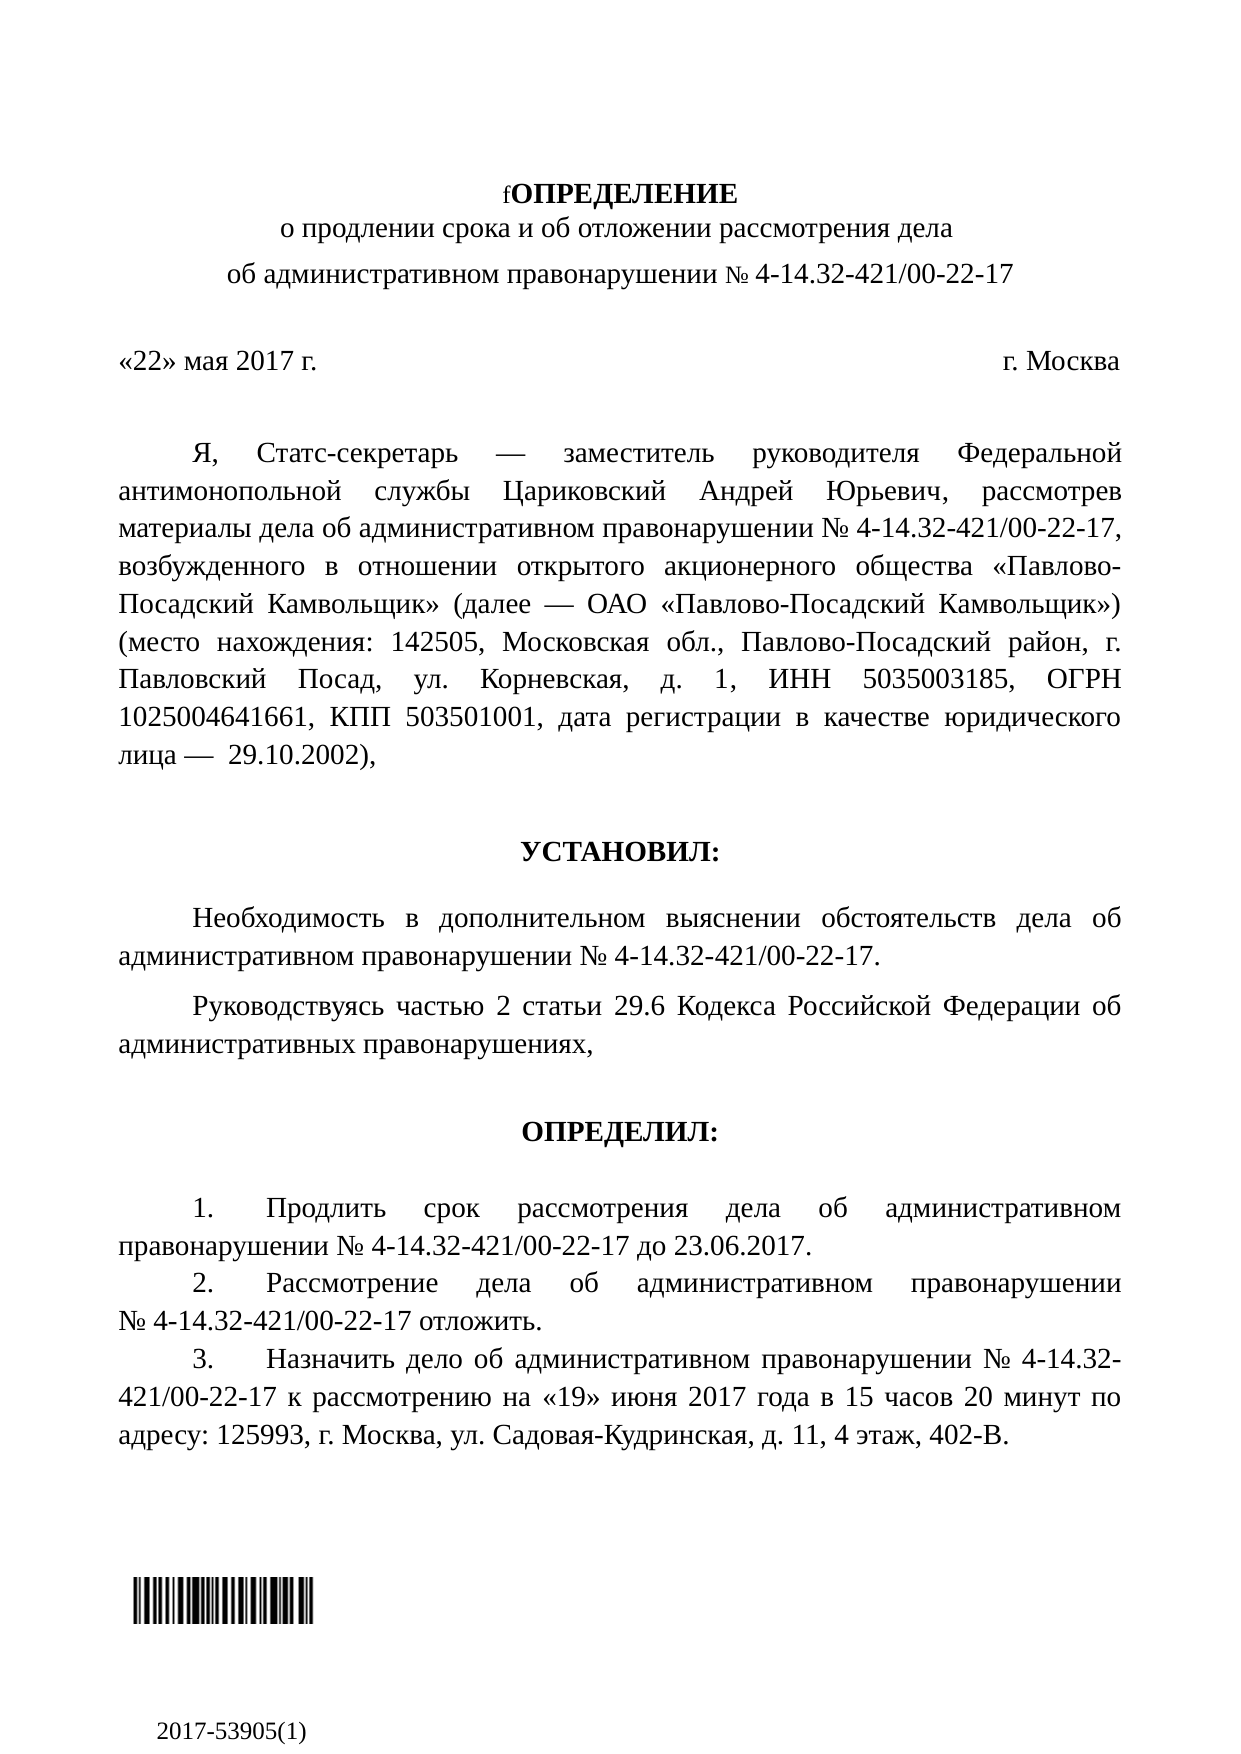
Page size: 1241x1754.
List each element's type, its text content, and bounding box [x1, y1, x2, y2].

text Я, Статс-секретарь — заместитель руководителя Федеральной антимонопольной службы Цариковский Андрей Юрьевич, рассмотрев материалы дела об административном правонарушении № 4-14.32-421/00-22-17, возбужденного в отношении открытого акционерного общества «Павлово-Посадский Камвольщик» (далее — ОАО «Павлово-Посадский Камвольщик») (место нахождения: 142505, Московская обл., Павлово-Посадский район, г. Павловский Посад, ул. Корневская, д. 1, ИНН 5035003185, ОГРН 1025004641661, КПП 503501001, дата регистрации в качестве юридического лица — 29.10.2002), [118, 431, 1122, 771]
text Руководствуясь частью 2 статьи 29.6 Кодекса Российской Федерации об административных правонарушениях, [118, 984, 1122, 1060]
text ОПРЕДЕЛИЛ: [118, 1110, 1122, 1148]
text «22» мая 2017 г. г. Москва [118, 343, 1122, 377]
text о продлении срока и об отложении рассмотрения дела [118, 210, 1122, 243]
text 1. Продлить срок рассмотрения дела об административном правонарушении № 4-14.32-421/00-22-17 до 23.06.2017. [118, 1186, 1122, 1261]
picture [118, 1577, 331, 1624]
text 2. Рассмотрение дела об административном правонарушении № 4-14.32-421/00-22-17 отложить. [118, 1261, 1122, 1337]
text УСТАНОВИЛ: [118, 834, 1122, 867]
text Необходимость в дополнительном выяснении обстоятельств дела об административном правонарушении № 4-14.32-421/00-22-17. [118, 896, 1122, 972]
text 3. Назначить дело об административном правонарушении № 4-14.32-421/00-22-17 к рассмотрению на «19» июня 2017 года в 15 часов 20 минут по адресу: 125993, г. Москва, ул. Садовая-Кудринская, д. 11, 4 этаж, 402-В. [118, 1337, 1122, 1450]
text об административном правонарушении № 4-14.32-421/00-22-17 [118, 256, 1122, 289]
text fОПРЕДЕЛЕНИЕ [118, 176, 1122, 210]
